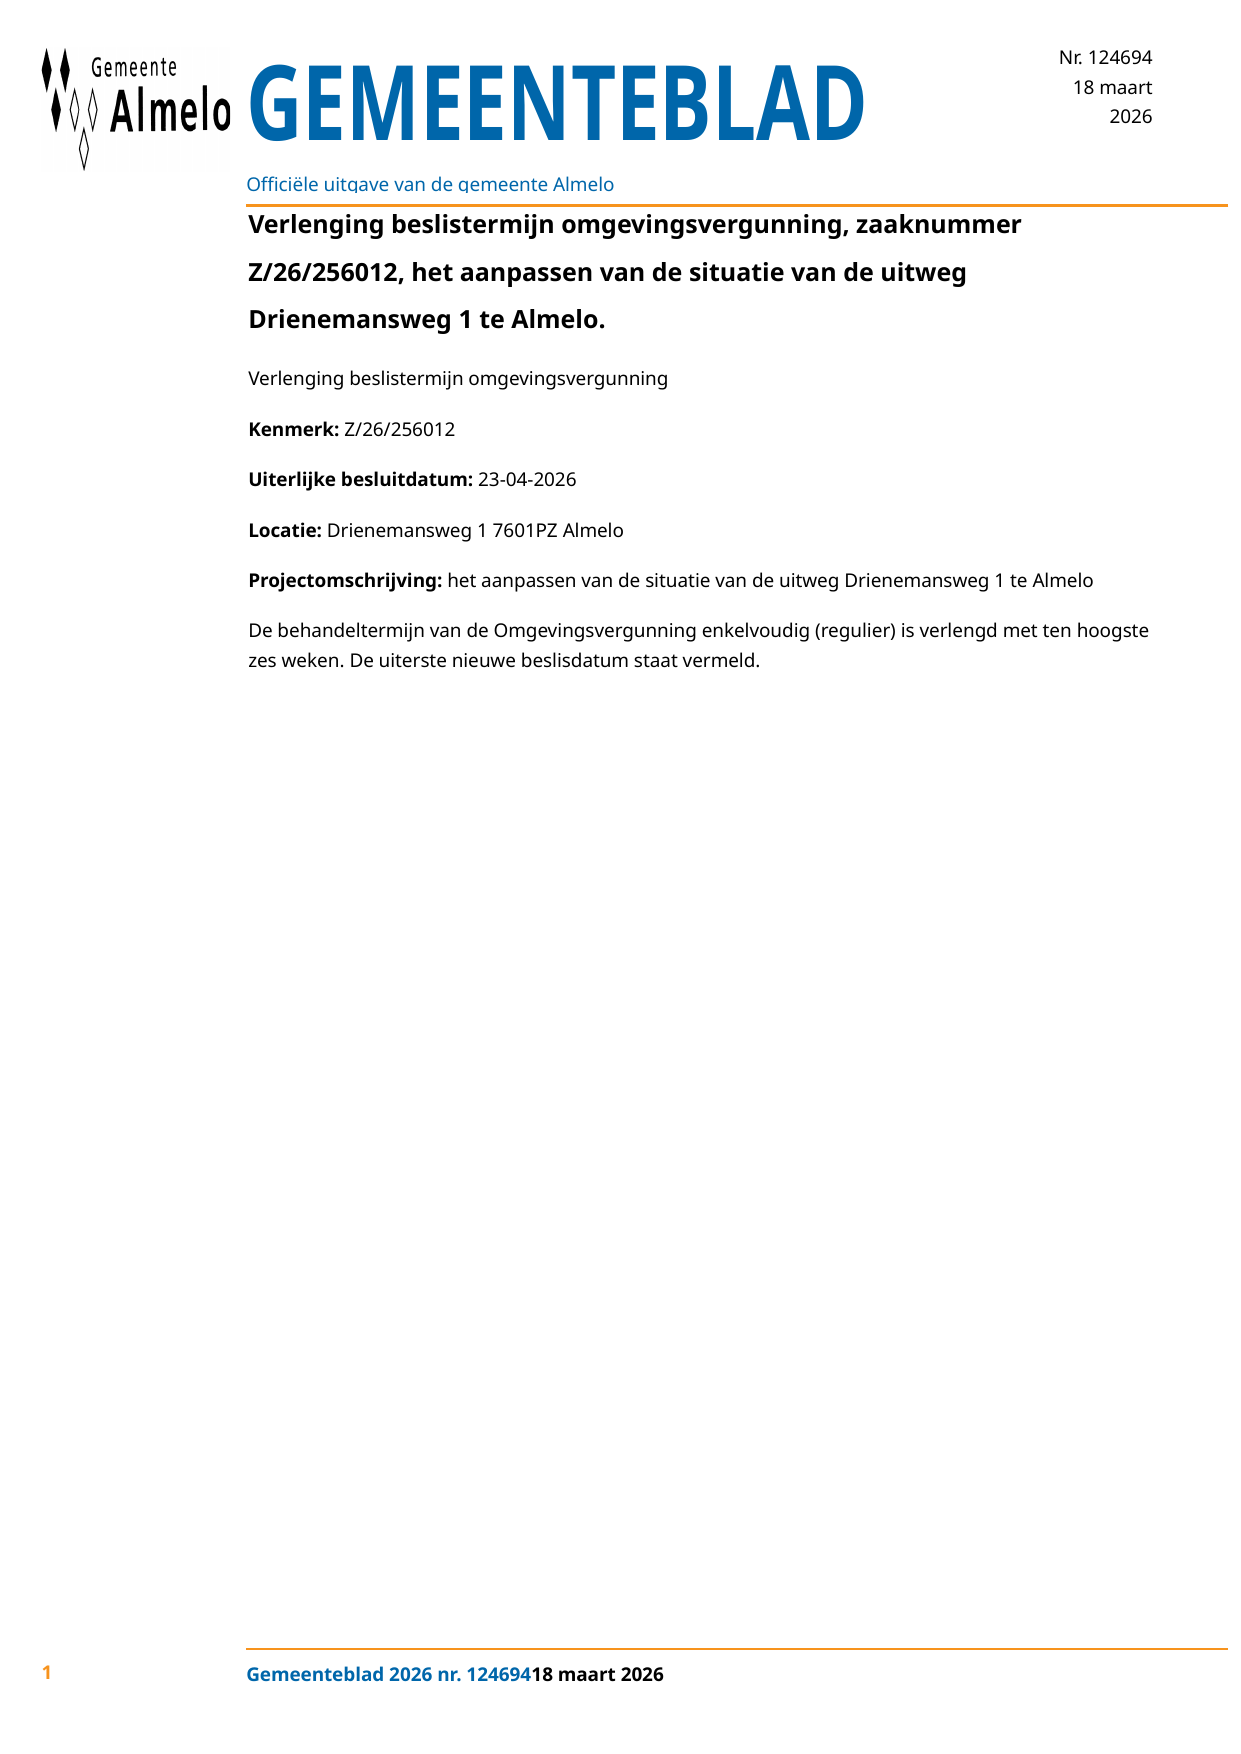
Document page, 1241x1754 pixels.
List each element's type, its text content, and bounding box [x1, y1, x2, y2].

text Verlenging beslistermijn omgevingsvergunning, zaaknummer Z/26/256012, het aanpassen van de situatie van de uitweg Drienemansweg 1 te Almelo. [248, 207, 1152, 336]
text Verlenging beslistermijn omgevingsvergunning [248, 366, 1152, 391]
text De behandeltermijn van de Omgevingsvergunning enkelvoudig (regulier) is verlengd met ten hoogste zes weken. De uiterste nieuwe beslisdatum staat vermeld. [248, 618, 1152, 673]
text Locatie: Drienemansweg 1 7601PZ Almelo [248, 517, 1152, 542]
text Kenmerk: Z/26/256012 [248, 416, 1152, 442]
text Uiterlijke besluitdatum: 23-04-2026 [248, 466, 1152, 492]
text Projectomschrijving: het aanpassen van de situatie van de uitweg Drienemansweg 1 te Almelo [248, 567, 1152, 593]
picture [41, 47, 231, 172]
